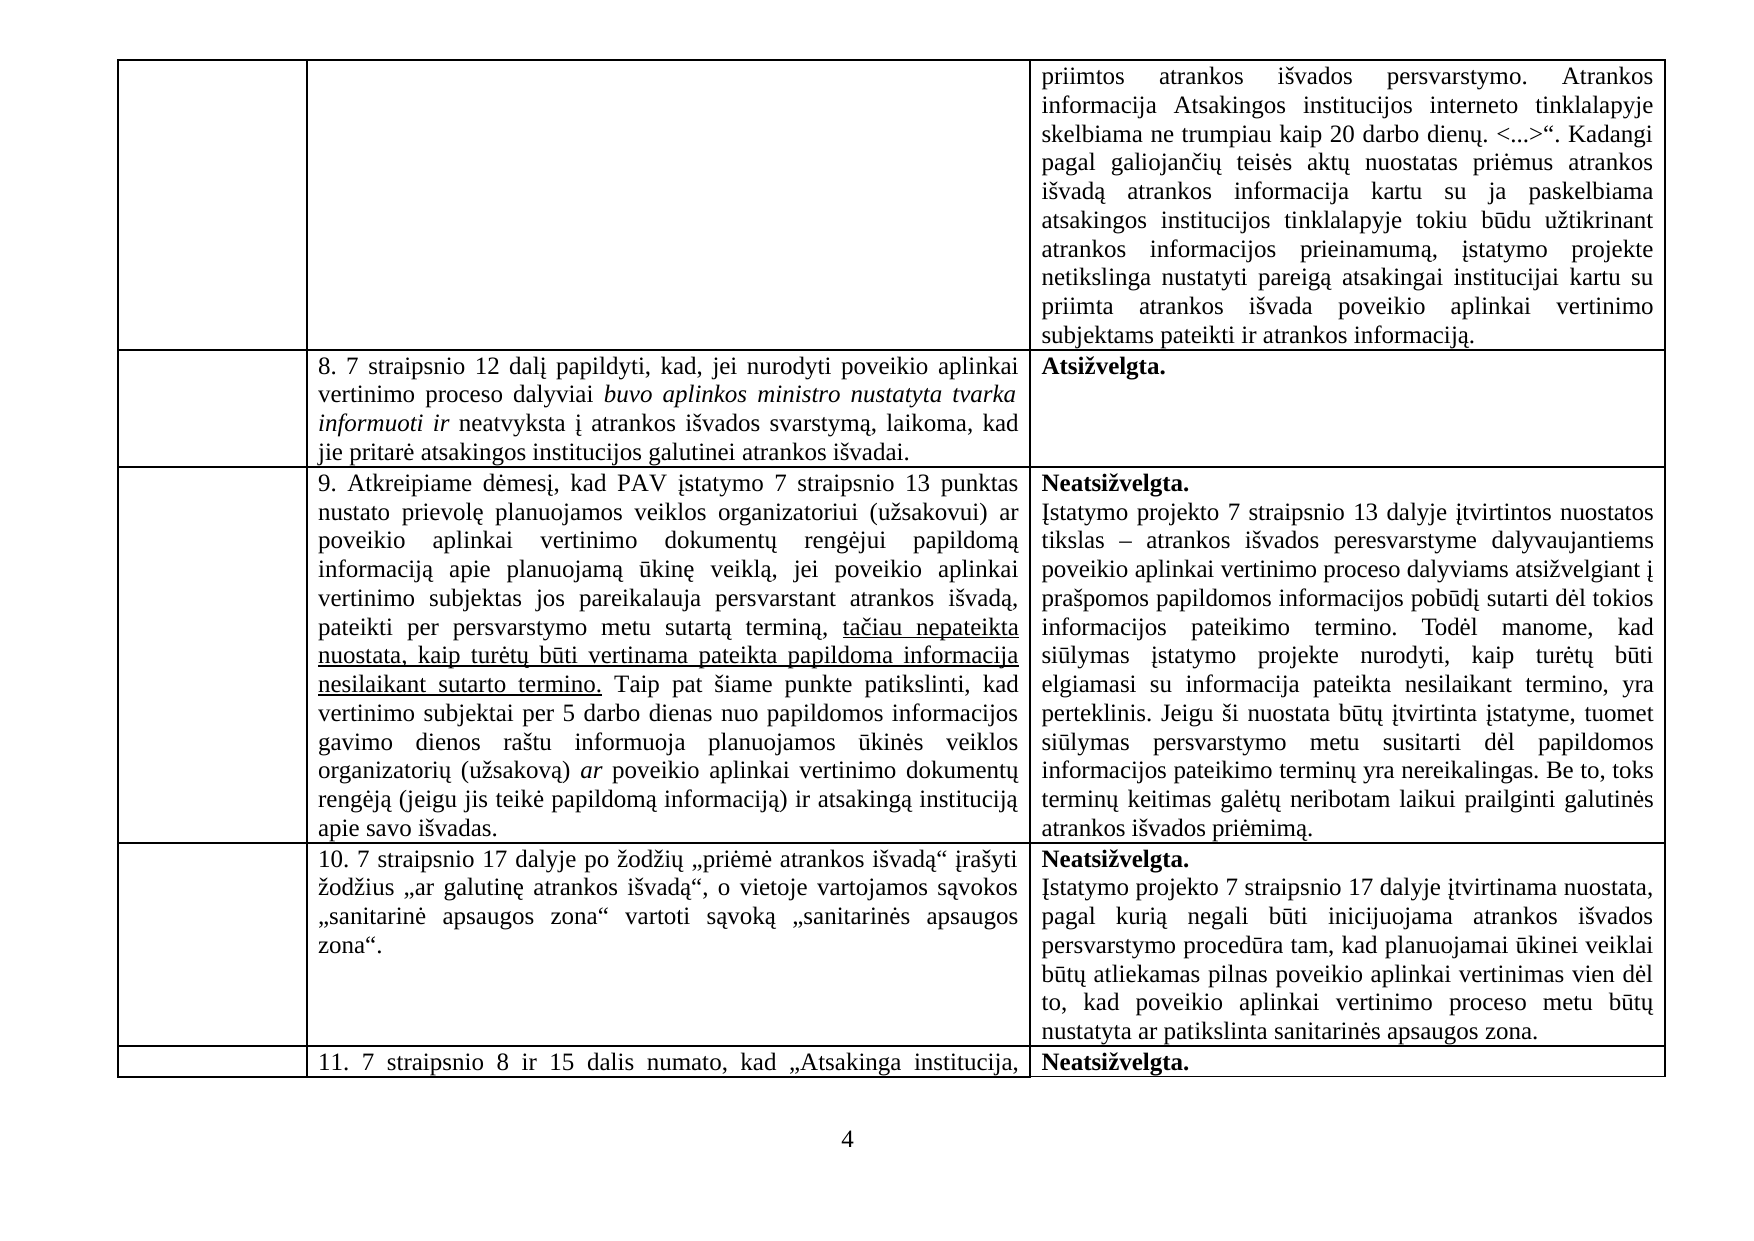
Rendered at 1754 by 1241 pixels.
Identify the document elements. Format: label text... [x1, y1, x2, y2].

table_cell [119, 844, 306, 1045]
table_cell 8. 7 straipsnio 12 dalį papildyti, kad, jei nurodyti poveikio aplinkai vertinimo proceso dalyviai buvo aplinkos ministro nustatyta tvarka informuoti ir neatvyksta į atrankos išvados svarstymą, laikoma, kad jie pritarė atsakingos institucijos galutinei atrankos išvadai. [308, 351, 1029, 466]
table_cell Neatsižvelgta. Įstatymo projekto 7 straipsnio 13 dalyje įtvirtintos nuostatos tikslas – atrankos išvados peresvarstyme dalyvaujantiems poveikio aplinkai vertinimo proceso dalyviams atsižvelgiant į prašpomos papildomos informacijos pobūdį sutarti dėl tokios informacijos pateikimo termino. Todėl manome, kad siūlymas įstatymo projekte nurodyti, kaip turėtų būti elgiamasi su informacija pateikta nesilaikant termino, yra perteklinis. Jeigu ši nuostata būtų įtvirtinta įstatyme, tuomet siūlymas persvarstymo metu susitarti dėl papildomos informacijos pateikimo terminų yra nereikalingas. Be to, toks terminų keitimas galėtų neribotam laikui prailginti galutinės atrankos išvados priėmimą. [1031, 468, 1664, 842]
table_cell 10. 7 straipsnio 17 dalyje po žodžių „priėmė atrankos išvadą“ įrašyti žodžius „ar galutinę atrankos išvadą“, o vietoje vartojamos sąvokos „sanitarinė apsaugos zona“ vartoti sąvoką „sanitarinės apsaugos zona“. [308, 844, 1029, 1045]
table_cell [119, 351, 306, 466]
table_cell priimtos atrankos išvados persvarstymo. Atrankos informacija Atsakingos institucijos interneto tinklalapyje skelbiama ne trumpiau kaip 20 darbo dienų. <...>“. Kadangi pagal galiojančių teisės aktų nuostatas priėmus atrankos išvadą atrankos informacija kartu su ja paskelbiama atsakingos institucijos tinklalapyje tokiu būdu užtikrinant atrankos informacijos prieinamumą, įstatymo projekte netikslinga nustatyti pareigą atsakingai institucijai kartu su priimta atrankos išvada poveikio aplinkai vertinimo subjektams pateikti ir atrankos informaciją. [1031, 61, 1664, 349]
table_cell Neatsižvelgta. Įstatymo projekto 7 straipsnio 17 dalyje įtvirtinama nuostata, pagal kurią negali būti inicijuojama atrankos išvados persvarstymo procedūra tam, kad planuojamai ūkinei veiklai būtų atliekamas pilnas poveikio aplinkai vertinimas vien dėl to, kad poveikio aplinkai vertinimo proceso metu būtų nustatyta ar patikslinta sanitarinės apsaugos zona. [1031, 844, 1664, 1045]
table_cell [119, 61, 306, 349]
table_cell [119, 1047, 306, 1076]
table_cell 11. 7 straipsnio 8 ir 15 dalis numato, kad „Atsakinga institucija, [308, 1047, 1029, 1076]
table_cell 9. Atkreipiame dėmesį, kad PAV įstatymo 7 straipsnio 13 punktas nustato prievolę planuojamos veiklos organizatoriui (užsakovui) ar poveikio aplinkai vertinimo dokumentų rengėjui papildomą informaciją apie planuojamą ūkinę veiklą, jei poveikio aplinkai vertinimo subjektas jos pareikalauja persvarstant atrankos išvadą, pateikti per persvarstymo metu sutartą terminą, tačiau nepateikta nuostata, kaip turėtų būti vertinama pateikta papildoma informacija nesilaikant sutarto termino. Taip pat šiame punkte patikslinti, kad vertinimo subjektai per 5 darbo dienas nuo papildomos informacijos gavimo dienos raštu informuoja planuojamos ūkinės veiklos organizatorių (užsakovą) ar poveikio aplinkai vertinimo dokumentų rengėją (jeigu jis teikė papildomą informaciją) ir atsakingą instituciją apie savo išvadas. [308, 468, 1029, 842]
table_cell Atsižvelgta. [1031, 351, 1664, 466]
table_cell [308, 61, 1029, 349]
table_cell [119, 468, 306, 842]
table_cell Neatsižvelgta. [1031, 1047, 1664, 1076]
